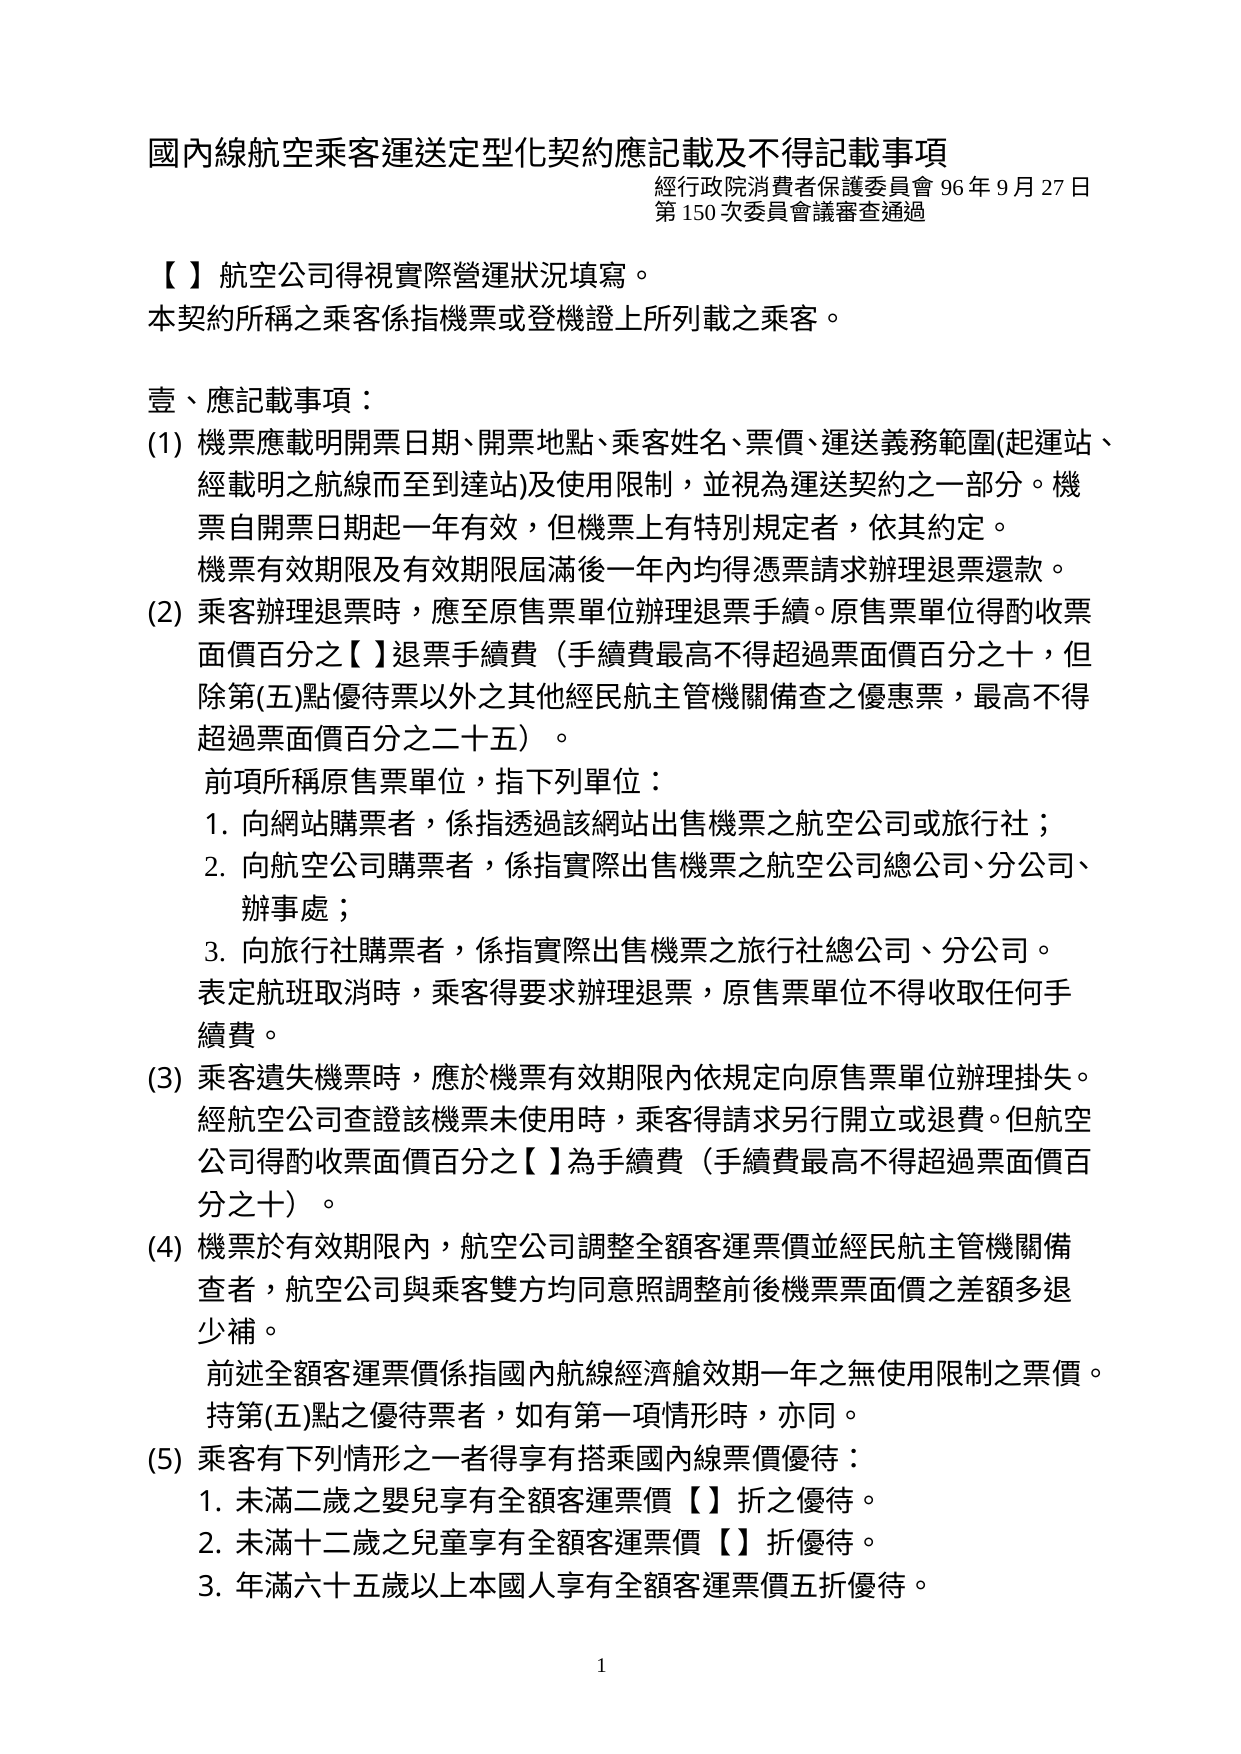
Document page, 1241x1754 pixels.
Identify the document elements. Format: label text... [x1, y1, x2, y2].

text 國內線航空乘客運送定型化契約應記載及不得記載事項 [148, 127, 1092, 175]
list 向網站購票者，係指透過該網站出售機票之航空公司或旅行社； [204, 801, 1092, 843]
list 機票應載明開票日期、開票地點、乘客姓名、票價、運送義務範圍(起運站、經載明之航線而至到達站)及使用限制，並視為運送契約之一部分。機票自開票日期起一年有效，但機票上有特別規定者，依其約定。 [148, 419, 1092, 547]
list 向航空公司購票者，係指實際出售機票之航空公司總公司、分公司、辦事處； [204, 843, 1092, 927]
list 向旅行社購票者，係指實際出售機票之旅行社總公司、分公司。 [204, 927, 1092, 970]
list 未滿十二歲之兒童享有全額客運票價【 】折優待。 [198, 1520, 1092, 1562]
text 本契約所稱之乘客係指機票或登機證上所列載之乘客。 [148, 295, 1092, 337]
text 前述全額客運票價係指國內航線經濟艙效期一年之無使用限制之票價。 [148, 1351, 1092, 1393]
list 機票於有效期限內，航空公司調整全額客運票價並經民航主管機關備查者，航空公司與乘客雙方均同意照調整前後機票票面價之差額多退少補。 [148, 1224, 1092, 1351]
text 表定航班取消時，乘客得要求辦理退票，原售票單位不得收取任何手續費。 [198, 970, 1092, 1054]
text 持第(五)點之優待票者，如有第一項情形時，亦同。 [148, 1393, 1092, 1435]
text 【 】航空公司得視實際營運狀況填寫。 [148, 253, 1092, 295]
list 未滿二歲之嬰兒享有全額客運票價【 】折之優待。 [198, 1478, 1092, 1520]
text 前項所稱原售票單位，指下列單位： [204, 758, 1092, 801]
text 機票有效期限及有效期限屆滿後一年內均得憑票請求辦理退票還款。 [198, 547, 1092, 589]
list 乘客辦理退票時，應至原售票單位辦理退票手續。原售票單位得酌收票面價百分之【 】退票手續費（手續費最高不得超過票面價百分之十，但除第(五)點優待票以外之其他經民航主管機關備查之優惠票，最高不得超過票面價百分之二十五）。 [148, 589, 1092, 758]
text 壹、應記載事項： [148, 377, 1092, 419]
list 乘客遺失機票時，應於機票有效期限內依規定向原售票單位辦理掛失。經航空公司查證該機票未使用時，乘客得請求另行開立或退費。但航空公司得酌收票面價百分之【 】為手續費（手續費最高不得超過票面價百分之十）。 [148, 1054, 1092, 1224]
text 經行政院消費者保護委員會96年9月27日第150次委員會議審查通過 [654, 175, 1092, 225]
list 年滿六十五歲以上本國人享有全額客運票價五折優待。 [198, 1562, 1092, 1605]
list 乘客有下列情形之一者得享有搭乘國內線票價優待： [148, 1435, 1092, 1478]
